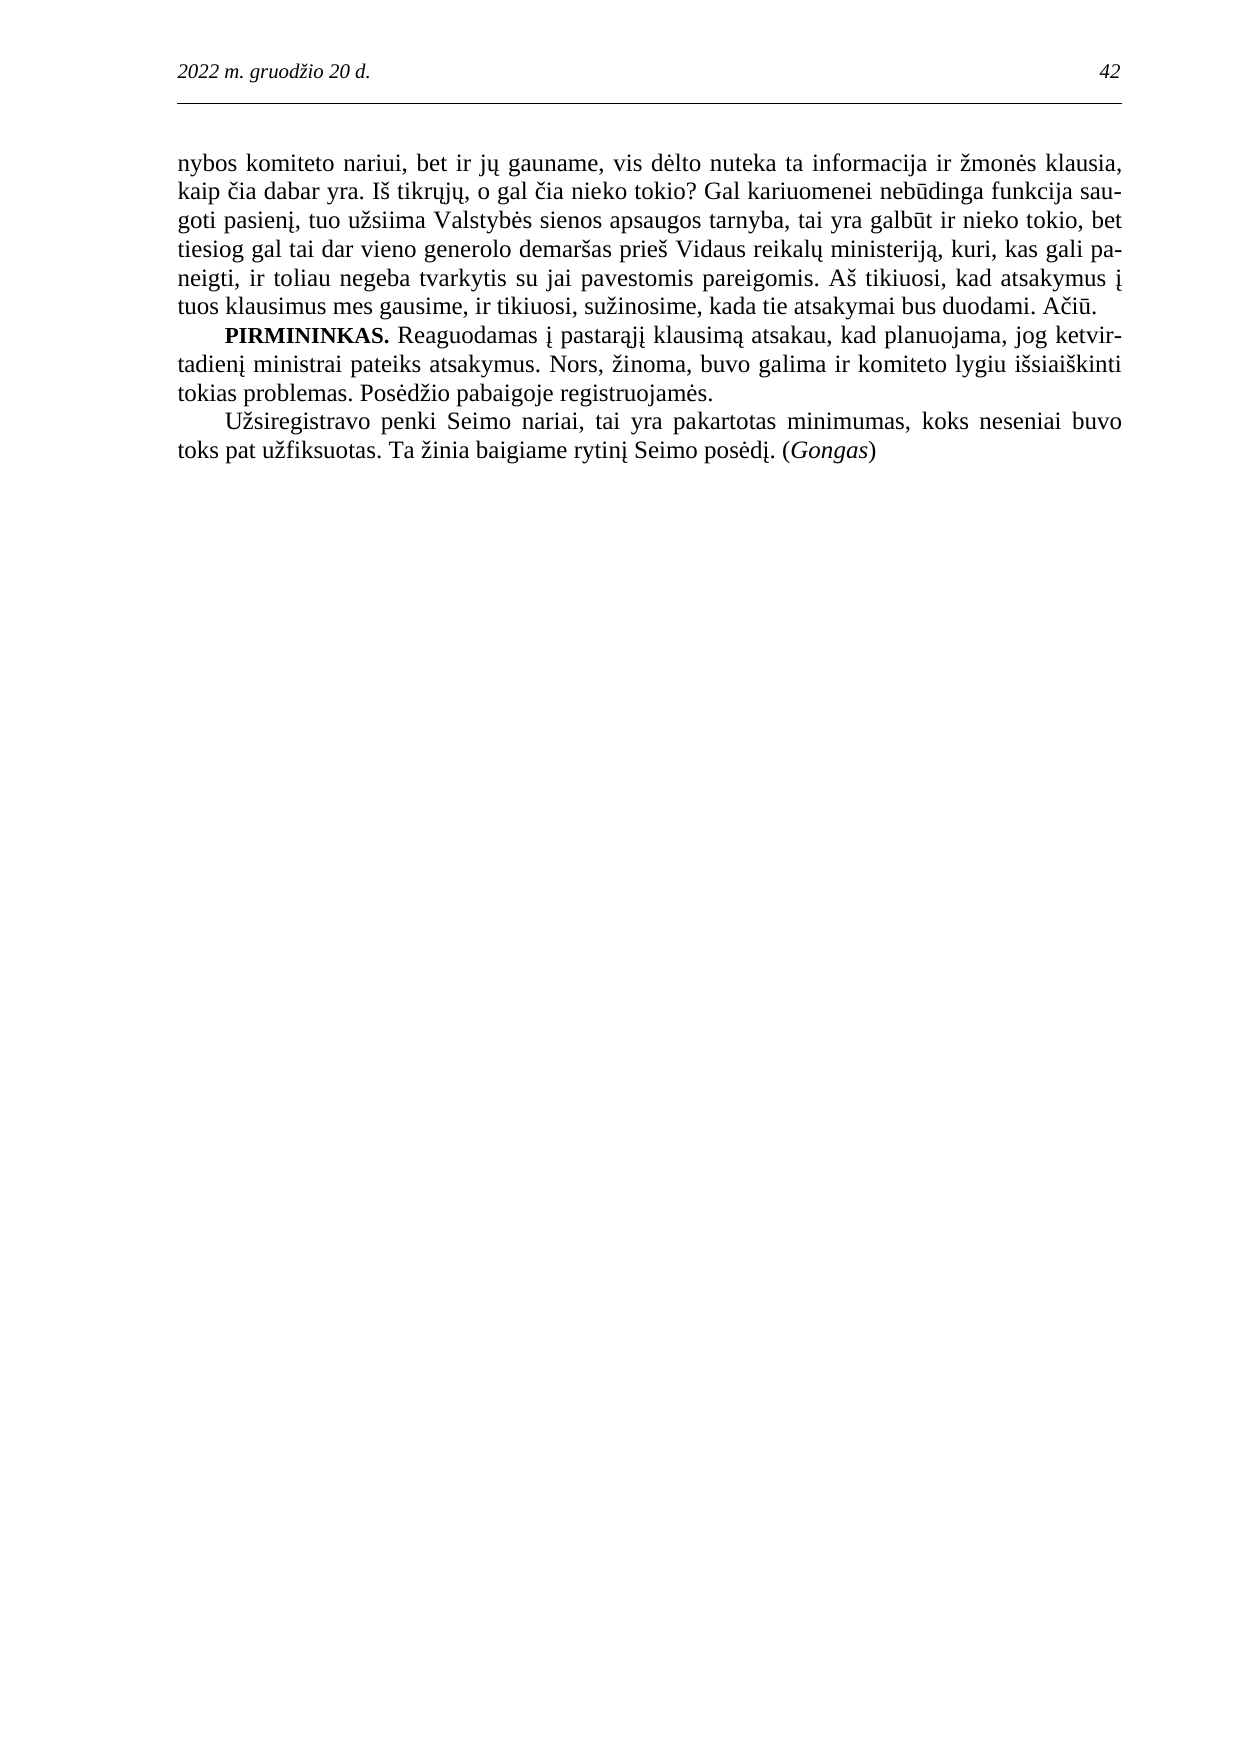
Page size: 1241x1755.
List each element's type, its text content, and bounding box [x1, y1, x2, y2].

text Už­si­re­gist­ra­vo penki Sei­mo na­riai, tai yra pa­kar­to­tas mi­ni­mu­mas, koks ne­se­niai bu­vo toks pat už­fik­suo­tas. Ta ži­nia bai­gia­me ry­ti­nį Sei­mo po­sė­dį. (Gon­gas) [177, 406, 1122, 464]
text ny­bos ko­mi­te­to na­riui, bet ir jų gau­na­me, vis dėl­to nu­te­ka ta in­for­ma­ci­ja ir žmo­nės klau­sia, kaip čia da­bar yra. Iš tik­rų­jų, o gal čia nie­ko to­kio? Gal ka­riuo­me­nei ne­bū­din­ga funk­ci­ja sau­go­ti pa­sie­nį, tuo už­si­i­ma Vals­ty­bės sie­nos ap­sau­gos tar­ny­ba, tai yra gal­būt ir nie­ko to­kio, bet tie­siog gal tai dar vie­no ge­ne­ro­lo de­mar­šas prieš Vi­daus rei­ka­lų mi­nis­te­ri­ją, ku­ri, kas ga­li pa­neig­ti, ir to­liau ne­ge­ba tvar­ky­tis su jai pa­ves­to­mis pa­rei­go­mis. Aš ti­kiuo­si, kad at­sa­ky­mus į tuos klau­si­mus mes gau­si­me, ir ti­kiuo­si, su­ži­no­si­me, ka­da tie at­sa­ky­mai bus duo­da­mi. Ačiū. [177, 148, 1122, 320]
text PIRMININKAS. Re­a­guo­da­mas į pas­ta­rą­jį klau­si­mą at­sa­kau, kad pla­nuo­ja­ma, jog ket­vir­ta­die­nį mi­nist­rai pa­teiks at­sa­ky­mus. Nors, ži­no­ma, bu­vo ga­li­ma ir ko­mi­te­to ly­giu iš­si­aiš­kin­ti to­kias pro­ble­mas. Po­sė­džio pa­bai­go­je re­gist­ruo­ja­mės. [177, 320, 1122, 406]
